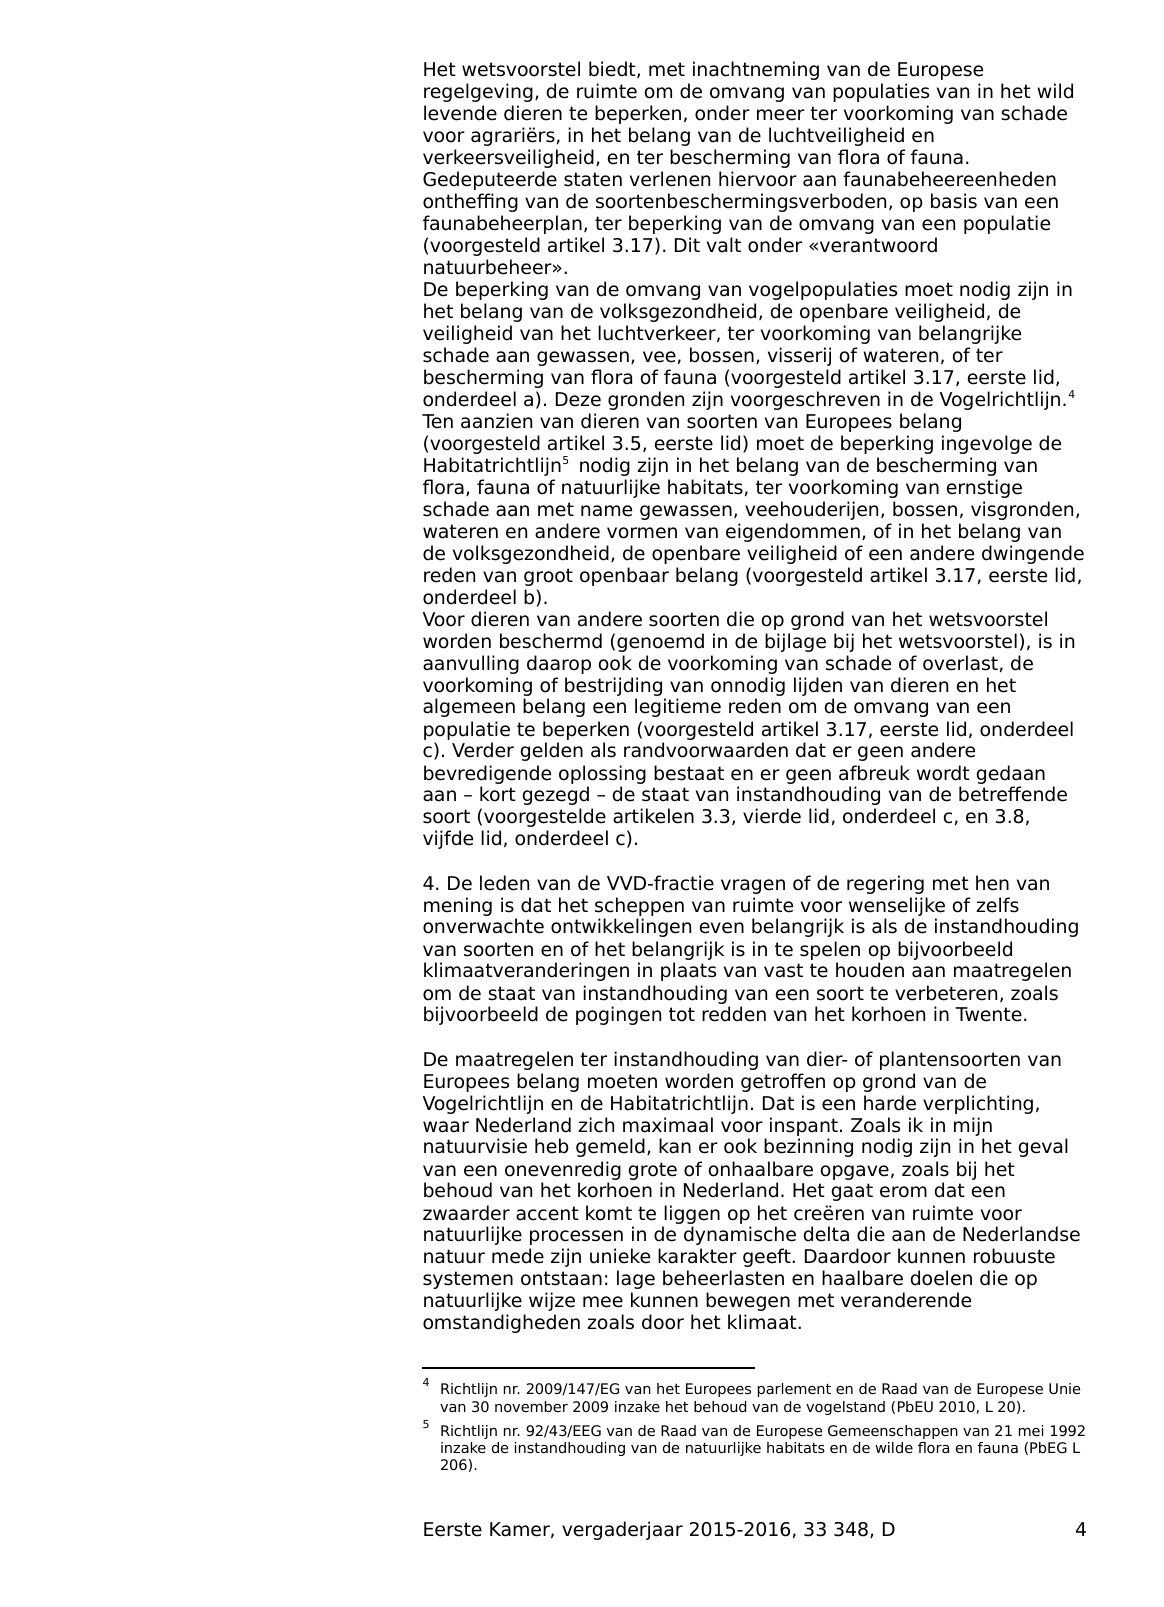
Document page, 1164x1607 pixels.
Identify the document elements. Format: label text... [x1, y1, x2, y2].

text De beperking van de omvang van vogelpopulaties moet nodig zijn in het belang van de volksgezondheid, de openbare veiligheid, de veiligheid van het luchtverkeer, ter voorkoming van belangrijke schade aan gewassen, vee, bossen, visserij of wateren, of ter bescherming van flora of fauna (voorgesteld artikel 3.17, eerste lid, onderdeel a). Deze gronden zijn voorgeschreven in de Vogelrichtlijn. [422, 279, 1087, 411]
text Richtlijn nr. 2009/147/EG van het Europees parlement en de Raad van de Europese Unie van 30 november 2009 inzake het behoud van de vogelstand (PbEU 2010, L 20). [422, 1377, 1087, 1416]
text Het wetsvoorstel biedt, met inachtneming van de Europese regelgeving, de ruimte om de omvang van populaties van in het wild levende dieren te beperken, onder meer ter voorkoming van schade voor agrariërs, in het belang van de luchtveiligheid en verkeersveiligheid, en ter bescherming van flora of fauna. [422, 59, 1087, 169]
text De maatregelen ter instandhouding van dier- of plantensoorten van Europees belang moeten worden getroffen op grond van de Vogelrichtlijn en de Habitatrichtlijn. Dat is een harde verplichting, waar Nederland zich maximaal voor inspant. Zoals ik in mijn natuurvisie heb gemeld, kan er ook bezinning nodig zijn in het geval van een onevenredig grote of onhaalbare opgave, zoals bij het behoud van het korhoen in Nederland. Het gaat erom dat een zwaarder accent komt te liggen op het creëren van ruimte voor natuurlijke processen in de dynamische delta die aan de Nederlandse natuur mede zijn unieke karakter geeft. Daardoor kunnen robuuste systemen ontstaan: lage beheerlasten en haalbare doelen die op natuurlijke wijze mee kunnen bewegen met veranderende omstandigheden zoals door het klimaat. [422, 1048, 1087, 1334]
text Richtlijn nr. 92/43/EEG van de Raad van de Europese Gemeenschappen van 21 mei 1992 inzake de instandhouding van de natuurlijke habitats en de wilde flora en fauna (PbEG L 206). [422, 1418, 1087, 1474]
text 4. De leden van de VVD-fractie vragen of de regering met hen van mening is dat het scheppen van ruimte voor wenselijke of zelfs onverwachte ontwikkelingen even belangrijk is als de instandhouding van soorten en of het belangrijk is in te spelen op bijvoorbeeld klimaatveranderingen in plaats van vast te houden aan maatregelen om de staat van instandhouding van een soort te verbeteren, zoals bijvoorbeeld de pogingen tot redden van het korhoen in Twente. [422, 872, 1087, 1026]
text Gedeputeerde staten verlenen hiervoor aan faunabeheereenheden ontheffing van de soortenbeschermingsverboden, op basis van een faunabeheerplan, ter beperking van de omvang van een populatie (voorgesteld artikel 3.17). Dit valt onder «verantwoord natuurbeheer». [422, 169, 1087, 279]
text Ten aanzien van dieren van soorten van Europees belang (voorgesteld artikel 3.5, eerste lid) moet de beperking ingevolge de Habitatrichtlijn nodig zijn in het belang van de bescherming van flora, fauna of natuurlijke habitats, ter voorkoming van ernstige schade aan met name gewassen, veehouderijen, bossen, visgronden, wateren en andere vormen van eigendommen, of in het belang van de volksgezondheid, de openbare veiligheid of een andere dwingende reden van groot openbaar belang (voorgesteld artikel 3.17, eerste lid, onderdeel b). [422, 411, 1087, 608]
text Voor dieren van andere soorten die op grond van het wetsvoorstel worden beschermd (genoemd in de bijlage bij het wetsvoorstel), is in aanvulling daarop ook de voorkoming van schade of overlast, de voorkoming of bestrijding van onnodig lijden van dieren en het algemeen belang een legitieme reden om de omvang van een populatie te beperken (voorgesteld artikel 3.17, eerste lid, onderdeel c). Verder gelden als randvoorwaarden dat er geen andere bevredigende oplossing bestaat en er geen afbreuk wordt gedaan aan – kort gezegd – de staat van instandhouding van de betreffende soort (voorgestelde artikelen 3.3, vierde lid, onderdeel c, en 3.8, vijfde lid, onderdeel c). [422, 608, 1087, 850]
